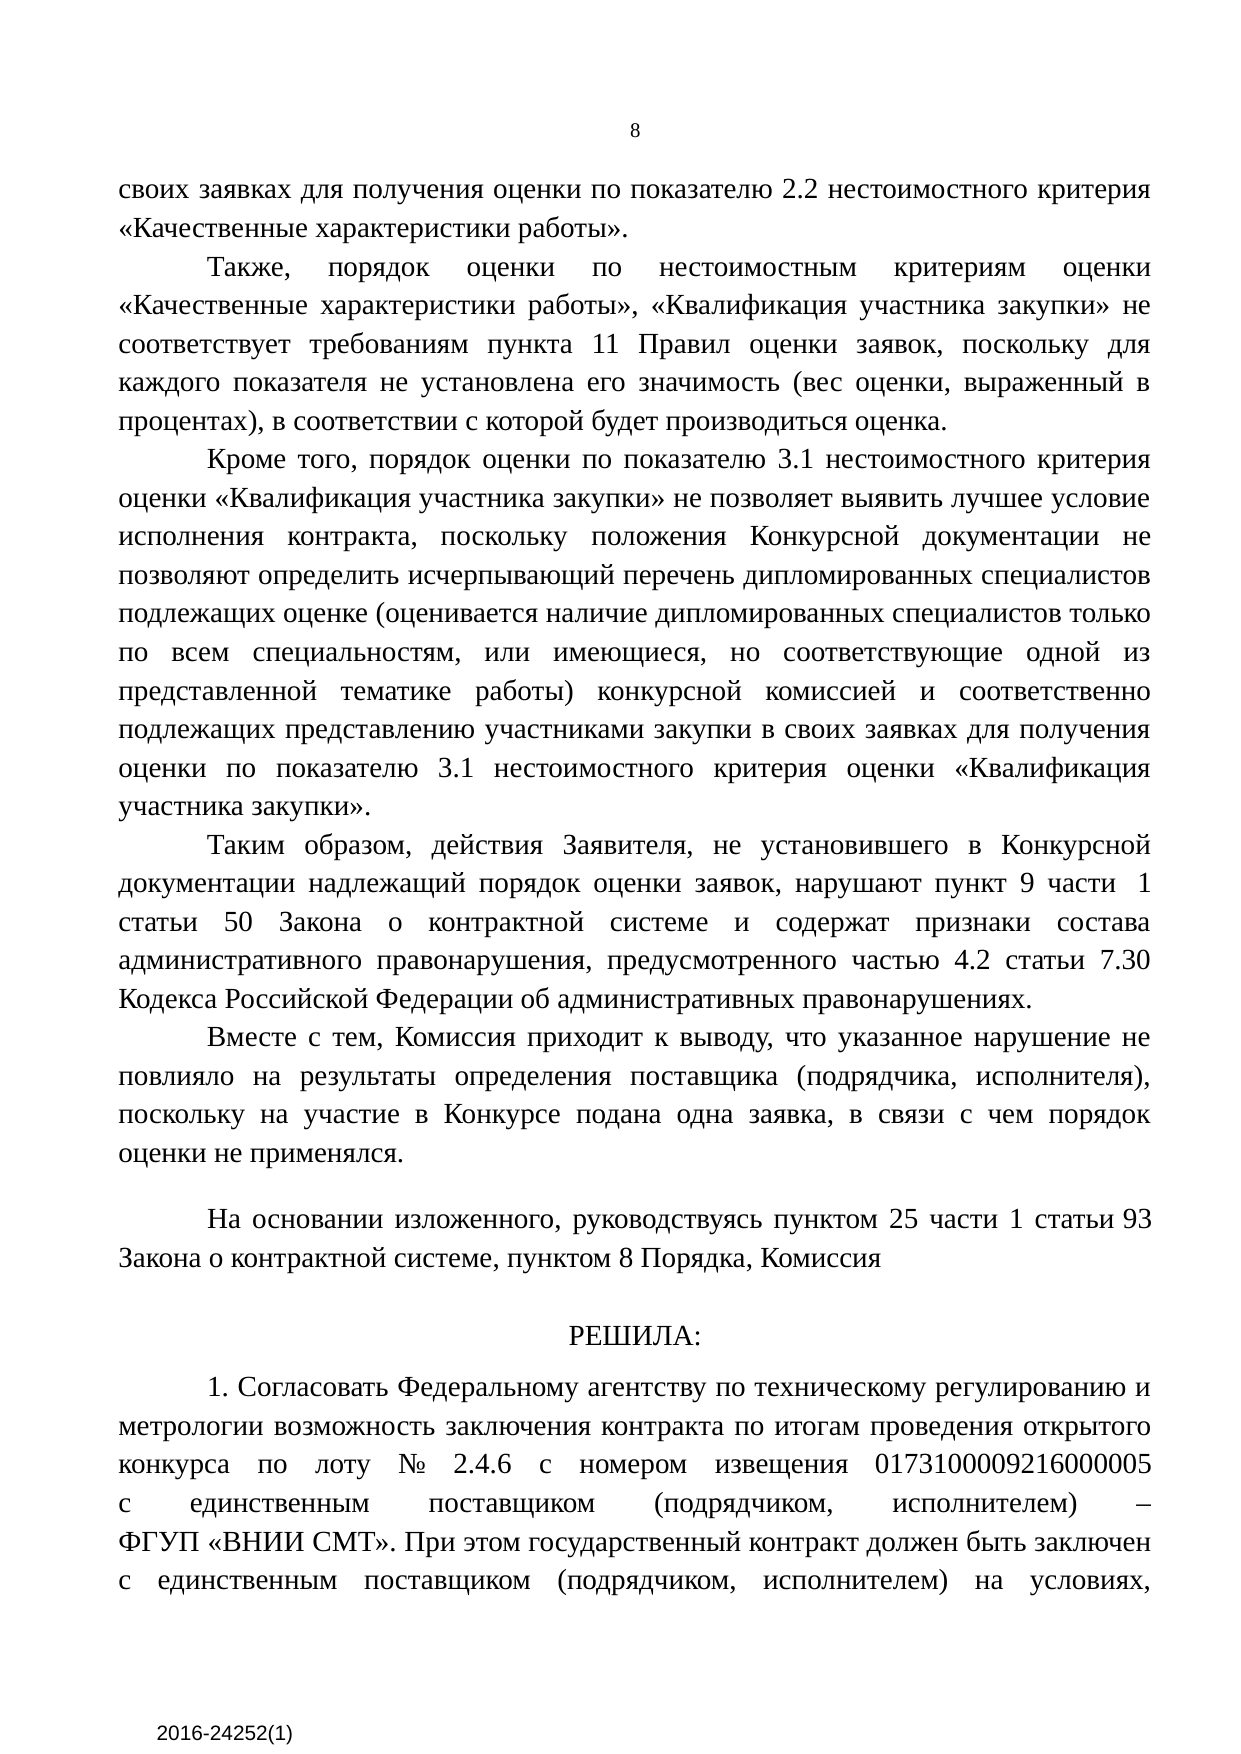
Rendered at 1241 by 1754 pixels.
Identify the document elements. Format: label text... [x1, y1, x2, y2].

text Кроме того, порядок оценки по показателю 3.1 нестоимостного критерия оценки «Квалификация участника закупки» не позволяет выявить лучшее условие исполнения контракта, поскольку положения Конкурсной документации не позволяют определить исчерпывающий перечень дипломированных специалистов подлежащих оценке (оценивается наличие дипломированных специалистов только по всем специальностям, или имеющиеся, но соответствующие одной из представленной тематике работы) конкурсной комиссией и соответственно подлежащих представлению участниками закупки в своих заявках для получения оценки по показателю 3.1 нестоимостного критерия оценки «Квалификация участника закупки». [118, 441, 1152, 822]
text Вместе с тем, Комиссия приходит к выводу, что указанное нарушение не повлияло на результаты определения поставщика (подрядчика, исполнителя), поскольку на участие в Конкурсе подана одна заявка, в связи с чем порядок оценки не применялся. [118, 1019, 1152, 1169]
text своих заявках для получения оценки по показателю 2.2 нестоимостного критерия «Качественные характеристики работы». [118, 172, 1152, 244]
text 1. Согласовать Федеральному агентству по техническому регулированию и метрологии возможность заключения контракта по итогам проведения открытого конкурса по лоту № 2.4.6 с номером извещения 0173100009216000005 с единственным поставщиком (подрядчиком, исполнителем) – ФГУП «ВНИИ СМТ». При этом государственный контракт должен быть заключен с единственным поставщиком (подрядчиком, исполнителем) на условиях, [118, 1369, 1152, 1596]
text Таким образом, действия Заявителя, не установившего в Конкурсной документации надлежащий порядок оценки заявок, нарушают пункт 9 части 1 статьи 50 Закона о контрактной системе и содержат признаки состава административного правонарушения, предусмотренного частью 4.2 статьи 7.30 Кодекса Российской Федерации об административных правонарушениях. [118, 827, 1152, 1014]
text Также, порядок оценки по нестоимостным критериям оценки «Качественные характеристики работы», «Квалификация участника закупки» не соответствует требованиям пункта 11 Правил оценки заявок, поскольку для каждого показателя не установлена его значимость (вес оценки, выраженный в процентах), в соответствии с которой будет производиться оценка. [118, 249, 1152, 436]
text РЕШИЛА: [118, 1318, 1152, 1352]
text На основании изложенного, руководствуясь пунктом 25 части 1 статьи 93 Закона о контрактной системе, пунктом 8 Порядка, Комиссия [118, 1201, 1152, 1273]
